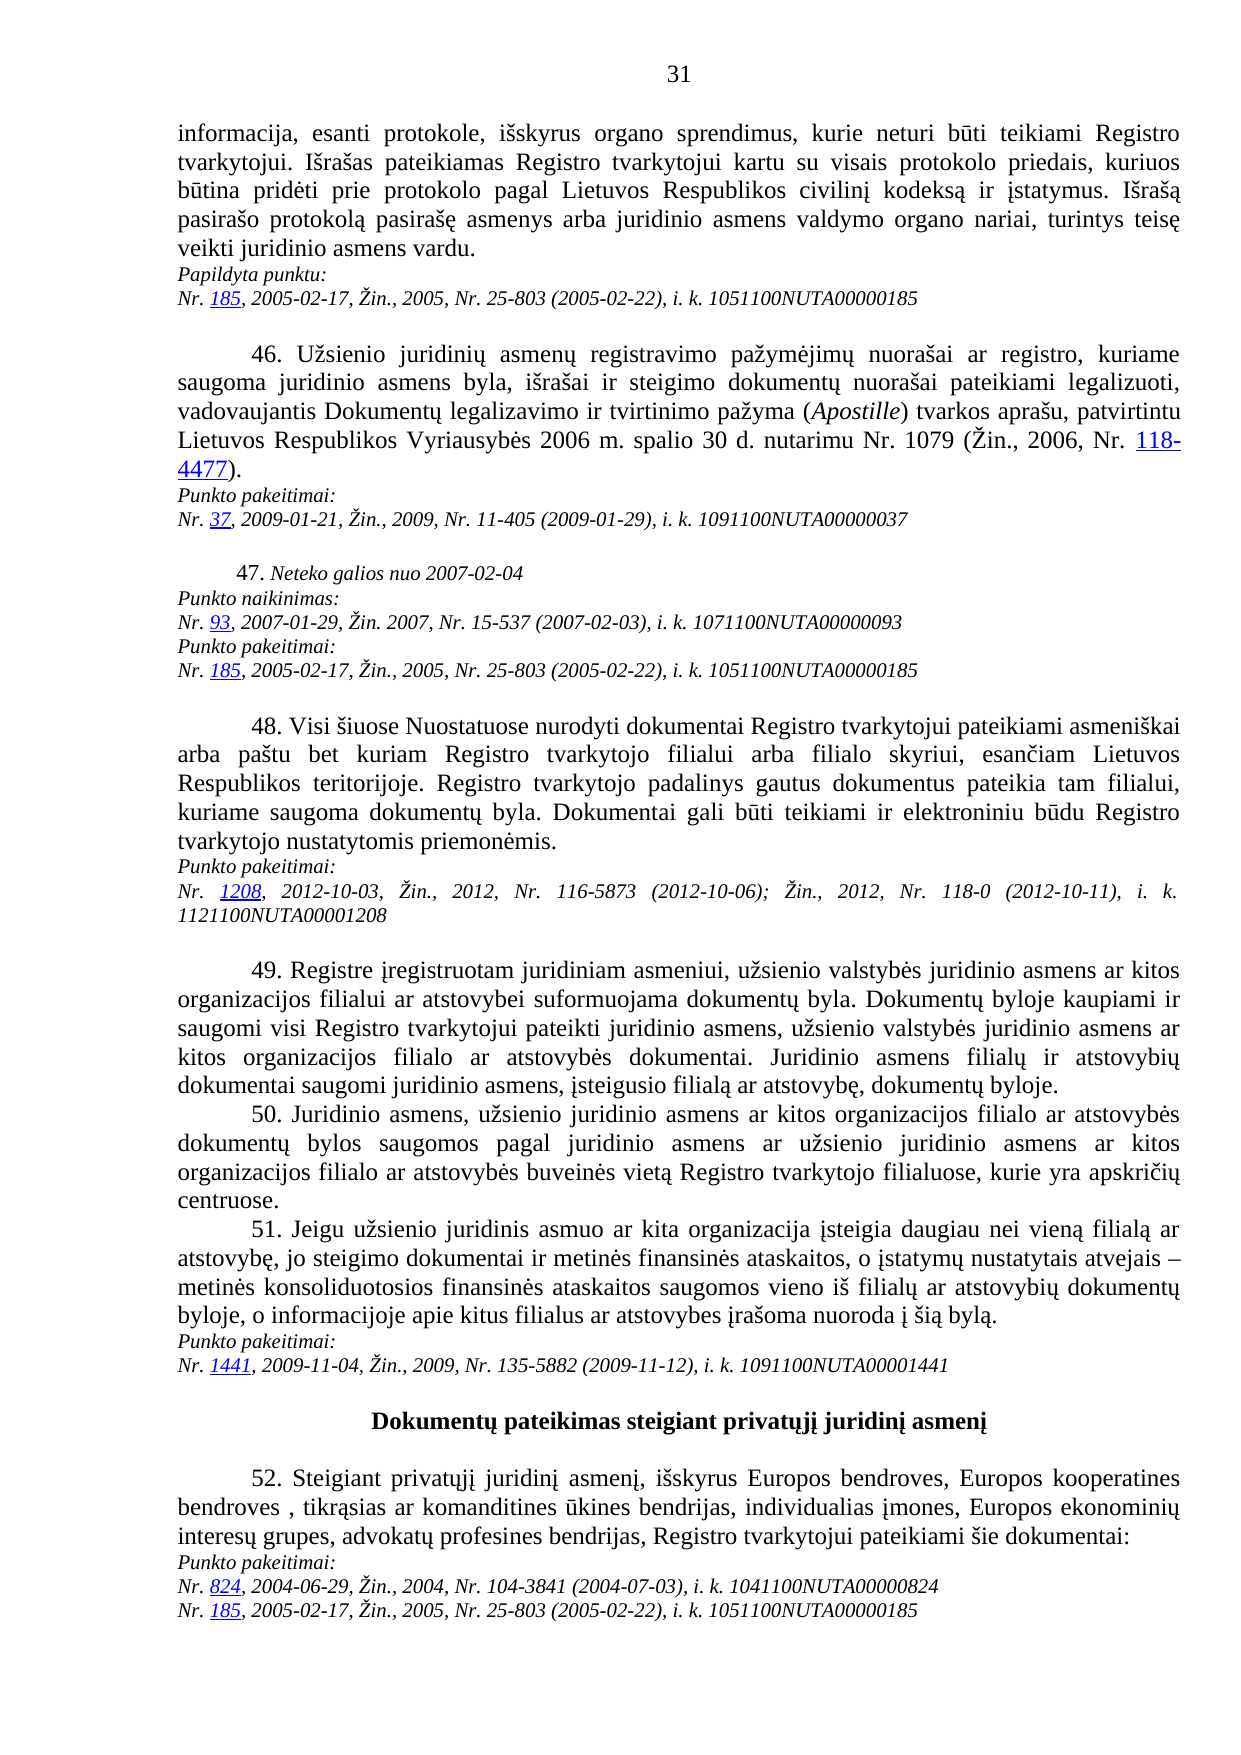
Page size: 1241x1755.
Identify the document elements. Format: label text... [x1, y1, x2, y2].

text 46. Užsienio juridinių asmenų registravimo pažymėjimų nuorašai ar registro, kuriame saugoma juridinio asmens byla, išrašai ir steigimo dokumentų nuorašai pateikiami legalizuoti, vadovaujantis Dokumentų legalizavimo ir tvirtinimo pažyma (Apostille) tvarkos aprašu, patvirtintu Lietuvos Respublikos Vyriausybės 2006 m. spalio 30 d. nutarimu Nr. 1079 (Žin., 2006, Nr. 118-4477). [177, 339, 1181, 482]
text Punkto pakeitimai: [177, 1329, 1181, 1353]
text 50. Juridinio asmens, užsienio juridinio asmens ar kitos organizacijos filialo ar atstovybės dokumentų bylos saugomos pagal juridinio asmens ar užsienio juridinio asmens ar kitos organizacijos filialo ar atstovybės buveinės vietą Registro tvarkytojo filialuose, kurie yra apskričių centruose. [177, 1099, 1181, 1214]
text Nr. 37, 2009-01-21, Žin., 2009, Nr. 11-405 (2009-01-29), i. k. 1091100NUTA00000037 [177, 507, 1181, 531]
text Punkto pakeitimai: [177, 854, 1181, 878]
text Punkto naikinimas: [177, 586, 1181, 610]
text Punkto pakeitimai: [177, 1550, 1181, 1574]
text Papildyta punktu: [177, 262, 1181, 286]
text Nr. 824, 2004-06-29, Žin., 2004, Nr. 104-3841 (2004-07-03), i. k. 1041100NUTA00000824 [177, 1574, 1181, 1598]
text Nr. 93, 2007-01-29, Žin. 2007, Nr. 15-537 (2007-02-03), i. k. 1071100NUTA00000093 [177, 610, 1181, 634]
text Nr. 185, 2005-02-17, Žin., 2005, Nr. 25-803 (2005-02-22), i. k. 1051100NUTA00000185 [177, 1598, 1181, 1622]
text Nr. 185, 2005-02-17, Žin., 2005, Nr. 25-803 (2005-02-22), i. k. 1051100NUTA00000185 [177, 658, 1181, 682]
text 52. Steigiant privatųjį juridinį asmenį, išskyrus Europos bendroves, Europos kooperatines bendroves , tikrąsias ar komanditines ūkines bendrijas, individualias įmones, Europos ekonominių interesų grupes, advokatų profesines bendrijas, Registro tvarkytojui pateikiami šie dokumentai: [177, 1463, 1181, 1550]
text Nr. 1208, 2012-10-03, Žin., 2012, Nr. 116-5873 (2012-10-06); Žin., 2012, Nr. 118-0 (2012-10-11), i. k. 1121100NUTA00001208 [177, 878, 1181, 927]
text Punkto pakeitimai: [177, 634, 1181, 658]
text 49. Registre įregistruotam juridiniam asmeniui, užsienio valstybės juridinio asmens ar kitos organizacijos filialui ar atstovybei suformuojama dokumentų byla. Dokumentų byloje kaupiami ir saugomi visi Registro tvarkytojui pateikti juridinio asmens, užsienio valstybės juridinio asmens ar kitos organizacijos filialo ar atstovybės dokumentai. Juridinio asmens filialų ir atstovybių dokumentai saugomi juridinio asmens, įsteigusio filialą ar atstovybę, dokumentų byloje. [177, 955, 1181, 1099]
text informacija, esanti protokole, išskyrus organo sprendimus, kurie neturi būti teikiami Registro tvarkytojui. Išrašas pateikiamas Registro tvarkytojui kartu su visais protokolo priedais, kuriuos būtina pridėti prie protokolo pagal Lietuvos Respublikos civilinį kodeksą ir įstatymus. Išrašą pasirašo protokolą pasirašę asmenys arba juridinio asmens valdymo organo nariai, turintys teisę veikti juridinio asmens vardu. [177, 118, 1181, 262]
text Nr. 1441, 2009-11-04, Žin., 2009, Nr. 135-5882 (2009-11-12), i. k. 1091100NUTA00001441 [177, 1353, 1181, 1377]
text 48. Visi šiuose Nuostatuose nurodyti dokumentai Registro tvarkytojui pateikiami asmeniškai arba paštu bet kuriam Registro tvarkytojo filialui arba filialo skyriui, esančiam Lietuvos Respublikos teritorijoje. Registro tvarkytojo padalinys gautus dokumentus pateikia tam filialui, kuriame saugoma dokumentų byla. Dokumentai gali būti teikiami ir elektroniniu būdu Registro tvarkytojo nustatytomis priemonėmis. [177, 711, 1181, 854]
text 51. Jeigu užsienio juridinis asmuo ar kita organizacija įsteigia daugiau nei vieną filialą ar atstovybę, jo steigimo dokumentai ir metinės finansinės ataskaitos, o įstatymų nustatytais atvejais – metinės konsoliduotosios finansinės ataskaitos saugomos vieno iš filialų ar atstovybių dokumentų byloje, o informacijoje apie kitus filialus ar atstovybes įrašoma nuoroda į šią bylą. [177, 1214, 1181, 1329]
text 47. Neteko galios nuo 2007-02-04 [177, 559, 1181, 586]
text Dokumentų pateikimas steigiant privatųjį juridinį asmenį [177, 1406, 1181, 1435]
text Nr. 185, 2005-02-17, Žin., 2005, Nr. 25-803 (2005-02-22), i. k. 1051100NUTA00000185 [177, 286, 1181, 310]
text Punkto pakeitimai: [177, 482, 1181, 507]
